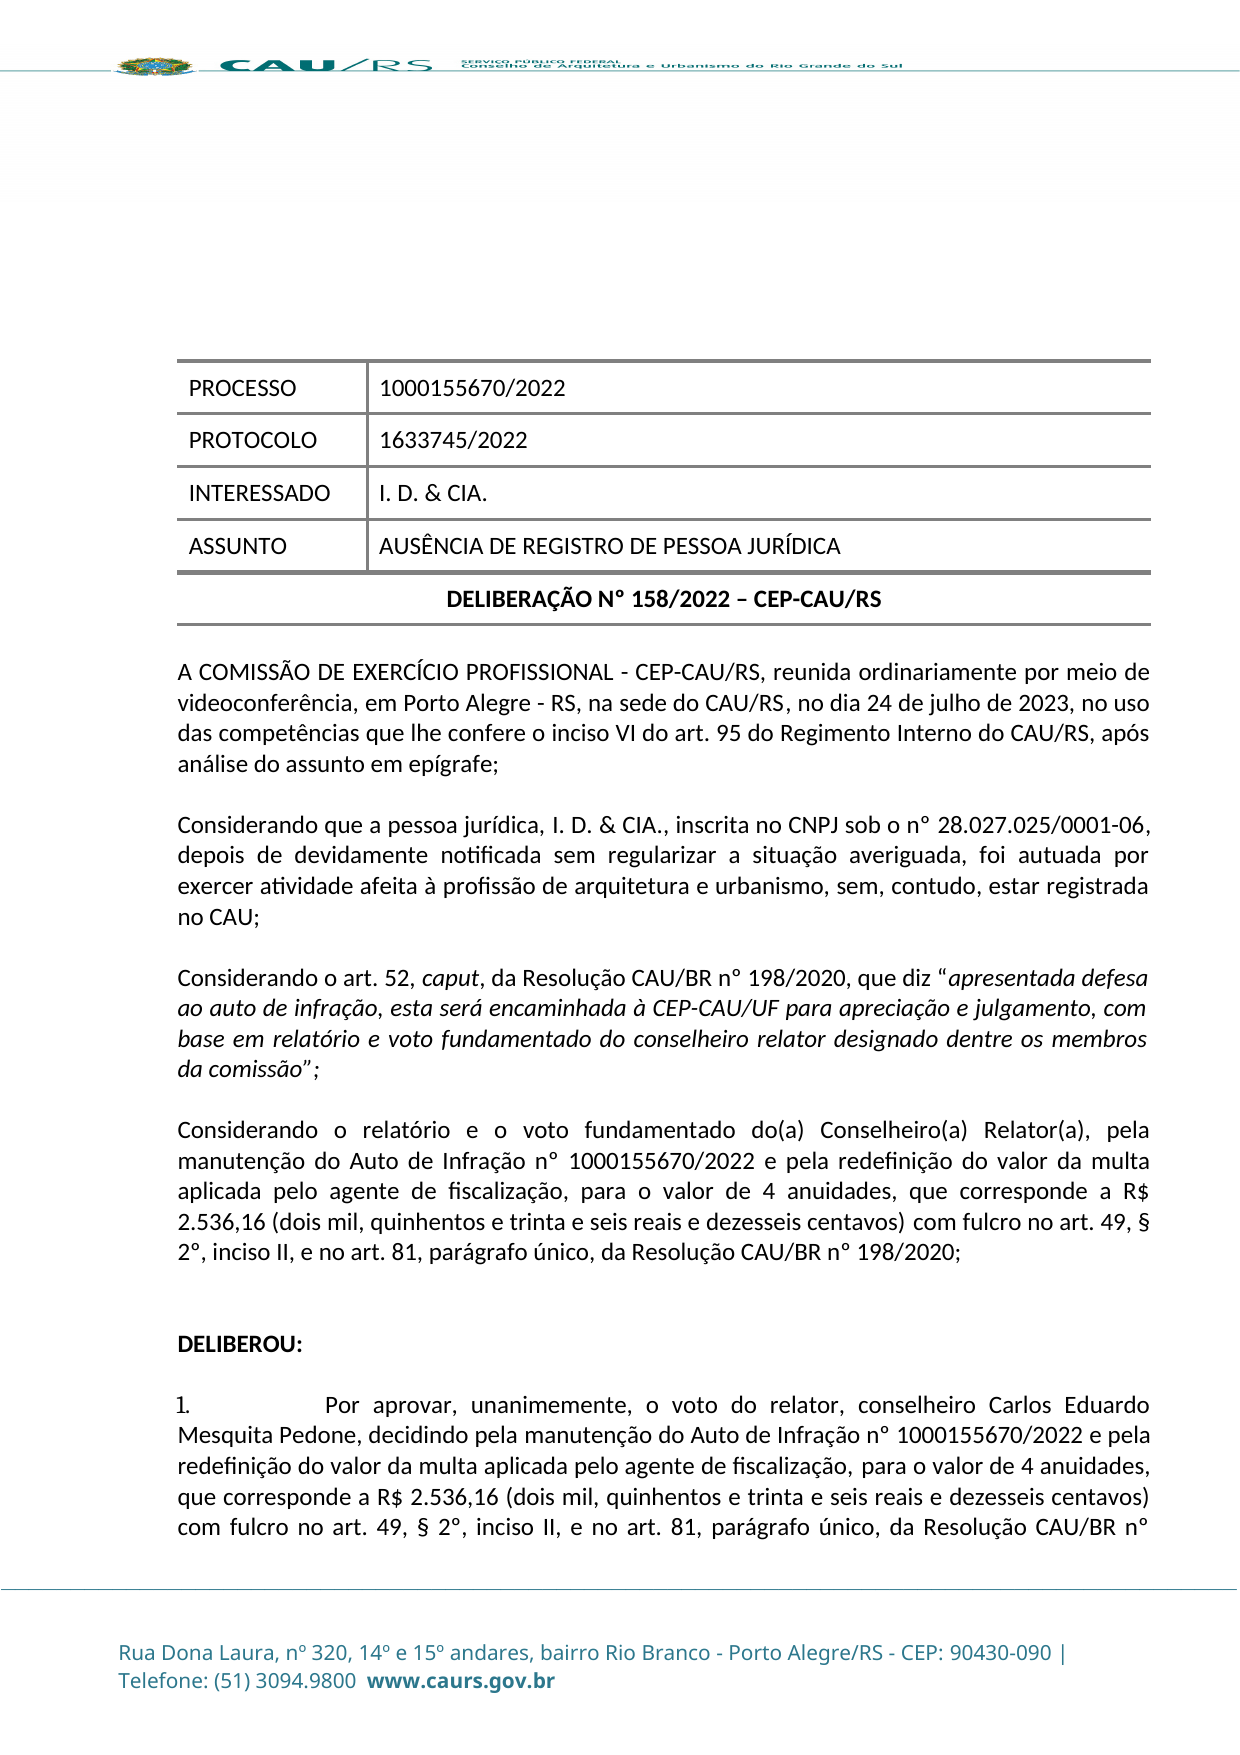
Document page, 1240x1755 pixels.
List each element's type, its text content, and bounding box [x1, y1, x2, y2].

text Considerando o art. 52, caput, da Resolução CAU/BR nº 198/2020, que diz “apresentada defesa ao auto de infração, esta será encaminhada à CEP-CAU/UF para apreciação e julgamento, com base em relatório e voto fundamentado do conselheiro relator designado dentre os membros da comissão”; [177, 962, 1151, 1084]
table_cell DELIBERAÇÃO Nº 158/2022 – CEP-CAU/RS [177, 575, 1151, 623]
table_header 1000155670/2022 [369, 363, 1151, 412]
table_cell PROTOCOLO [177, 415, 366, 465]
text Considerando o relatório e o voto fundamentado do(a) Conselheiro(a) Relator(a), pela manutenção do Auto de Infração nº 1000155670/2022 e pela redefinição do valor da multa aplicada pelo agente de fiscalização, para o valor de 4 anuidades, que corresponde a R$ 2.536,16 (dois mil, quinhentos e trinta e seis reais e dezesseis centavos) com fulcro no art. 49, § 2º, inciso II, e no art. 81, parágrafo único, da Resolução CAU/BR nº 198/2020; [177, 1114, 1151, 1267]
table_header PROCESSO [177, 363, 366, 412]
table_cell 1633745/2022 [369, 415, 1151, 465]
text Considerando que a pessoa jurídica, I. D. & CIA., inscrita no CNPJ sob o nº 28.027.025/0001-06, depois de devidamente notificada sem regularizar a situação averiguada, foi autuada por exercer atividade afeita à profissão de arquitetura e urbanismo, sem, contudo, estar registrada no CAU; [177, 809, 1151, 931]
text DELIBEROU: [177, 1328, 1151, 1358]
text A COMISSÃO DE EXERCÍCIO PROFISSIONAL - CEP-CAU/RS, reunida ordinariamente por meio de videoconferência, em Porto Alegre - RS, na sede do CAU/RS, no dia 24 de julho de 2023, no uso das competências que lhe confere o inciso VI do art. 95 do Regimento Interno do CAU/RS, após análise do assunto em epígrafe; [177, 657, 1151, 779]
table_cell AUSÊNCIA DE REGISTRO DE PESSOA JURÍDICA [369, 521, 1151, 570]
table_cell I. D. & CIA. [369, 468, 1151, 517]
table_cell ASSUNTO [177, 521, 366, 570]
list Por aprovar, unanimemente, o voto do relator, conselheiro Carlos Eduardo Mesquita Pedone, decidindo pela manutenção do Auto de Infração nº 1000155670/2022 e pela redefinição do valor da multa aplicada pelo agente de fiscalização, para o valor de 4 anuidades, que corresponde a R$ 2.536,16 (dois mil, quinhentos e trinta e seis reais e dezesseis centavos) com fulcro no art. 49, § 2º, inciso II, e no art. 81, parágrafo único, da Resolução CAU/BR nº [176, 1389, 1151, 1542]
table_cell INTERESSADO [177, 468, 366, 517]
